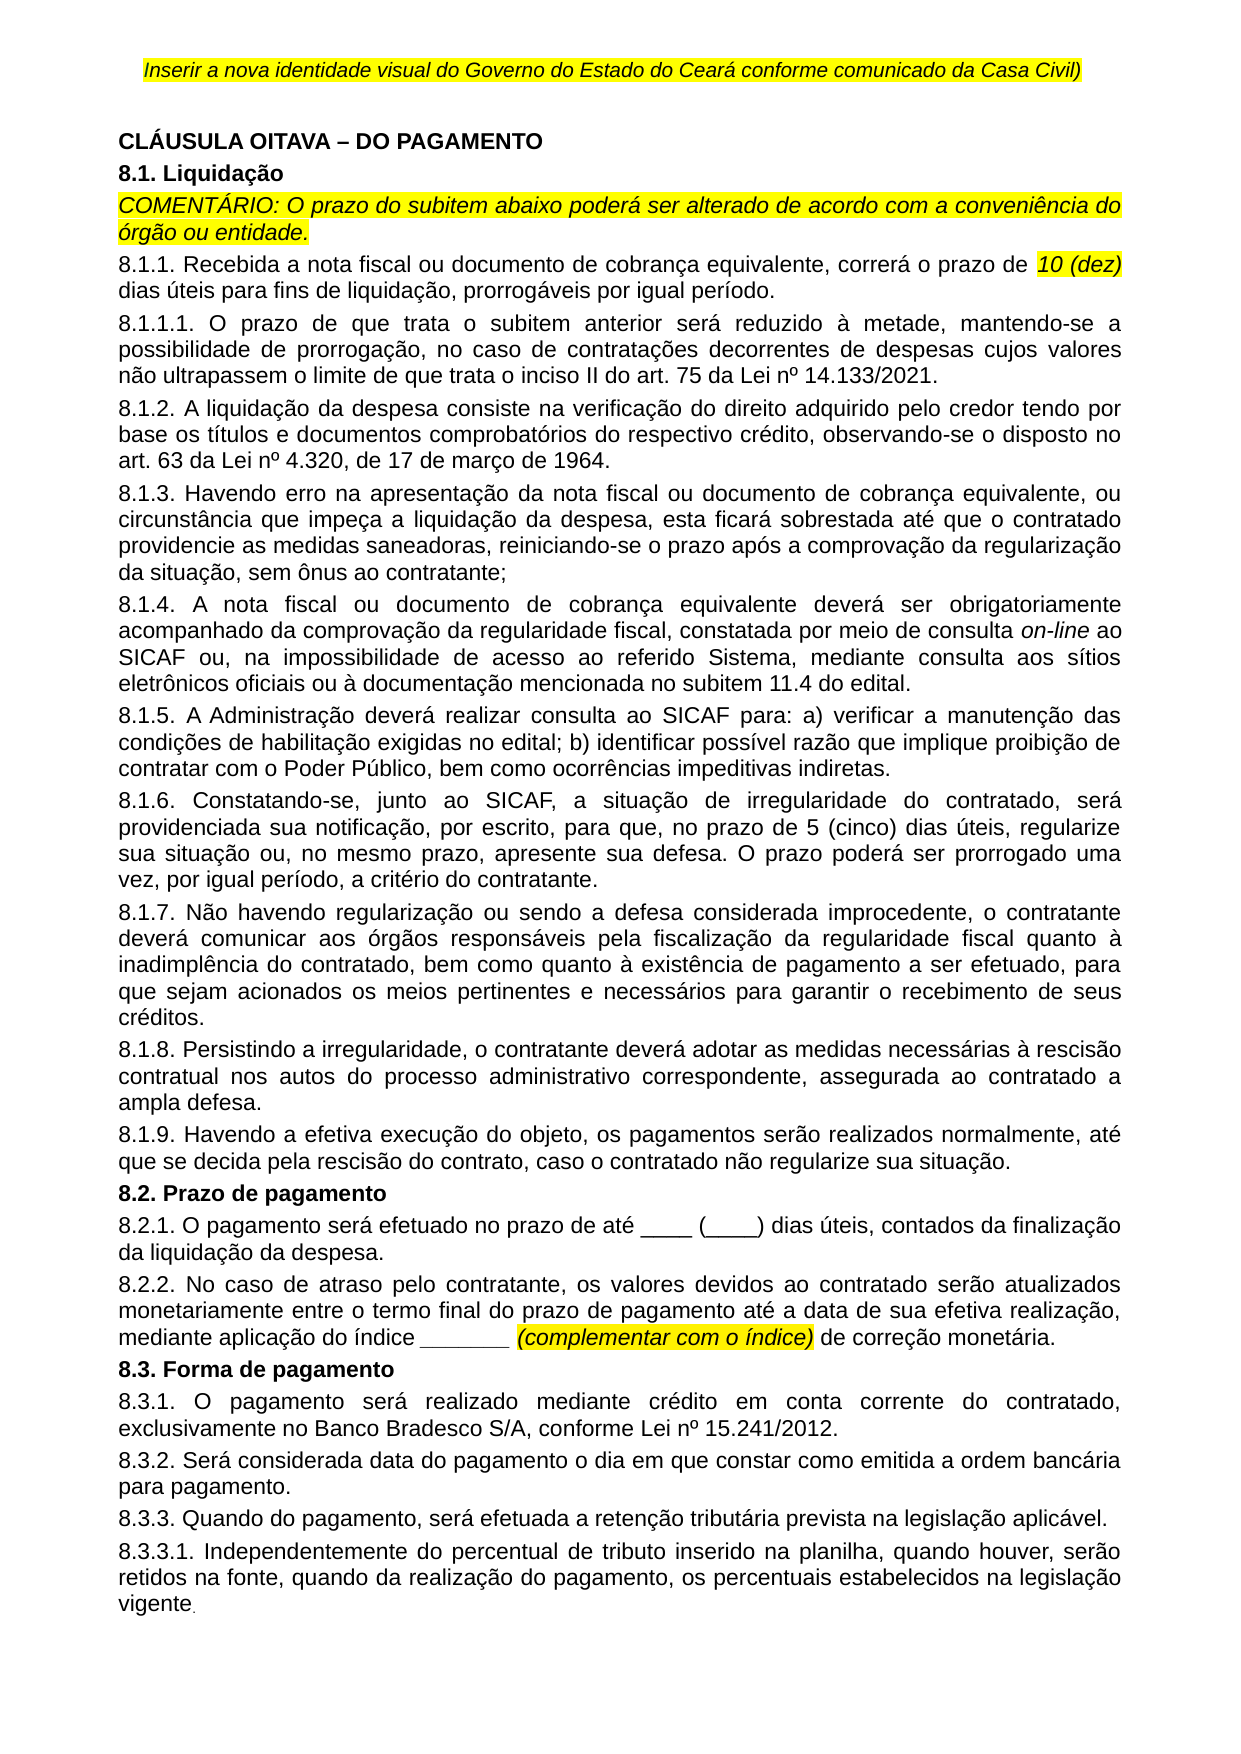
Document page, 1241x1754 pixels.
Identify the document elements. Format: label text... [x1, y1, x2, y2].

text 8.1. Liquidação [118, 160, 1122, 186]
text 8.2.2. No caso de atraso pelo contratante, os valores devidos ao contratado serão atualizados monetariamente entre o termo final do prazo de pagamento até a data de sua efetiva realização, mediante aplicação do índice _______ (complementar com o índice) de correção monetária. [118, 1271, 1122, 1350]
text 8.2.1. O pagamento será efetuado no prazo de até ____ (____) dias úteis, contados da finalização da liquidação da despesa. [118, 1212, 1122, 1265]
text 8.1.1.1. O prazo de que trata o subitem anterior será reduzido à metade, mantendo-se a possibilidade de prorrogação, no caso de contratações decorrentes de despesas cujos valores não ultrapassem o limite de que trata o inciso II do art. 75 da Lei nº 14.133/2021. [118, 309, 1122, 388]
text 8.1.8. Persistindo a irregularidade, o contratante deverá adotar as medidas necessárias à rescisão contratual nos autos do processo administrativo correspondente, assegurada ao contratado a ampla defesa. [118, 1036, 1122, 1115]
text 8.3.3. Quando do pagamento, será efetuada a retenção tributária prevista na legislação aplicável. [118, 1505, 1122, 1532]
text 8.3.3.1. Independentemente do percentual de tributo inserido na planilha, quando houver, serão retidos na fonte, quando da realização do pagamento, os percentuais estabelecidos na legislação vigente. [118, 1538, 1122, 1617]
text COMENTÁRIO: O prazo do subitem abaixo poderá ser alterado de acordo com a conveniência do órgão ou entidade. [118, 192, 1122, 245]
text 8.1.2. A liquidação da despesa consiste na verificação do direito adquirido pelo credor tendo por base os títulos e documentos comprobatórios do respectivo crédito, observando-se o disposto no art. 63 da Lei nº 4.320, de 17 de março de 1964. [118, 394, 1122, 473]
text 8.1.1. Recebida a nota fiscal ou documento de cobrança equivalente, correrá o prazo de 10 (dez) dias úteis para fins de liquidação, prorrogáveis por igual período. [118, 251, 1122, 303]
text 8.1.9. Havendo a efetiva execução do objeto, os pagamentos serão realizados normalmente, até que se decida pela rescisão do contrato, caso o contratado não regularize sua situação. [118, 1121, 1122, 1174]
text CLÁUSULA OITAVA – DO PAGAMENTO [118, 128, 1122, 154]
text 8.1.6. Constatando-se, junto ao SICAF, a situação de irregularidade do contratado, será providenciada sua notificação, por escrito, para que, no prazo de 5 (cinco) dias úteis, regularize sua situação ou, no mesmo prazo, apresente sua defesa. O prazo poderá ser prorrogado uma vez, por igual período, a critério do contratante. [118, 787, 1122, 893]
text 8.3. Forma de pagamento [118, 1356, 1122, 1382]
text 8.1.3. Havendo erro na apresentação da nota fiscal ou documento de cobrança equivalente, ou circunstância que impeça a liquidação da despesa, esta ficará sobrestada até que o contratado providencie as medidas saneadoras, reiniciando-se o prazo após a comprovação da regularização da situação, sem ônus ao contratante; [118, 479, 1122, 585]
text 8.3.1. O pagamento será realizado mediante crédito em conta corrente do contratado, exclusivamente no Banco Bradesco S/A, conforme Lei nº 15.241/2012. [118, 1388, 1122, 1441]
text 8.2. Prazo de pagamento [118, 1180, 1122, 1206]
text 8.3.2. Será considerada data do pagamento o dia em que constar como emitida a ordem bancária para pagamento. [118, 1447, 1122, 1499]
text 8.1.5. A Administração deverá realizar consulta ao SICAF para: a) verificar a manutenção das condições de habilitação exigidas no edital; b) identificar possível razão que implique proibição de contratar com o Poder Público, bem como ocorrências impeditivas indiretas. [118, 702, 1122, 781]
text 8.1.4. A nota fiscal ou documento de cobrança equivalente deverá ser obrigatoriamente acompanhado da comprovação da regularidade fiscal, constatada por meio de consulta on-line ao SICAF ou, na impossibilidade de acesso ao referido Sistema, mediante consulta aos sítios eletrônicos oficiais ou à documentação mencionada no subitem 11.4 do edital. [118, 591, 1122, 696]
text 8.1.7. Não havendo regularização ou sendo a defesa considerada improcedente, o contratante deverá comunicar aos órgãos responsáveis pela fiscalização da regularidade fiscal quanto à inadimplência do contratado, bem como quanto à existência de pagamento a ser efetuado, para que sejam acionados os meios pertinentes e necessários para garantir o recebimento de seus créditos. [118, 898, 1122, 1030]
